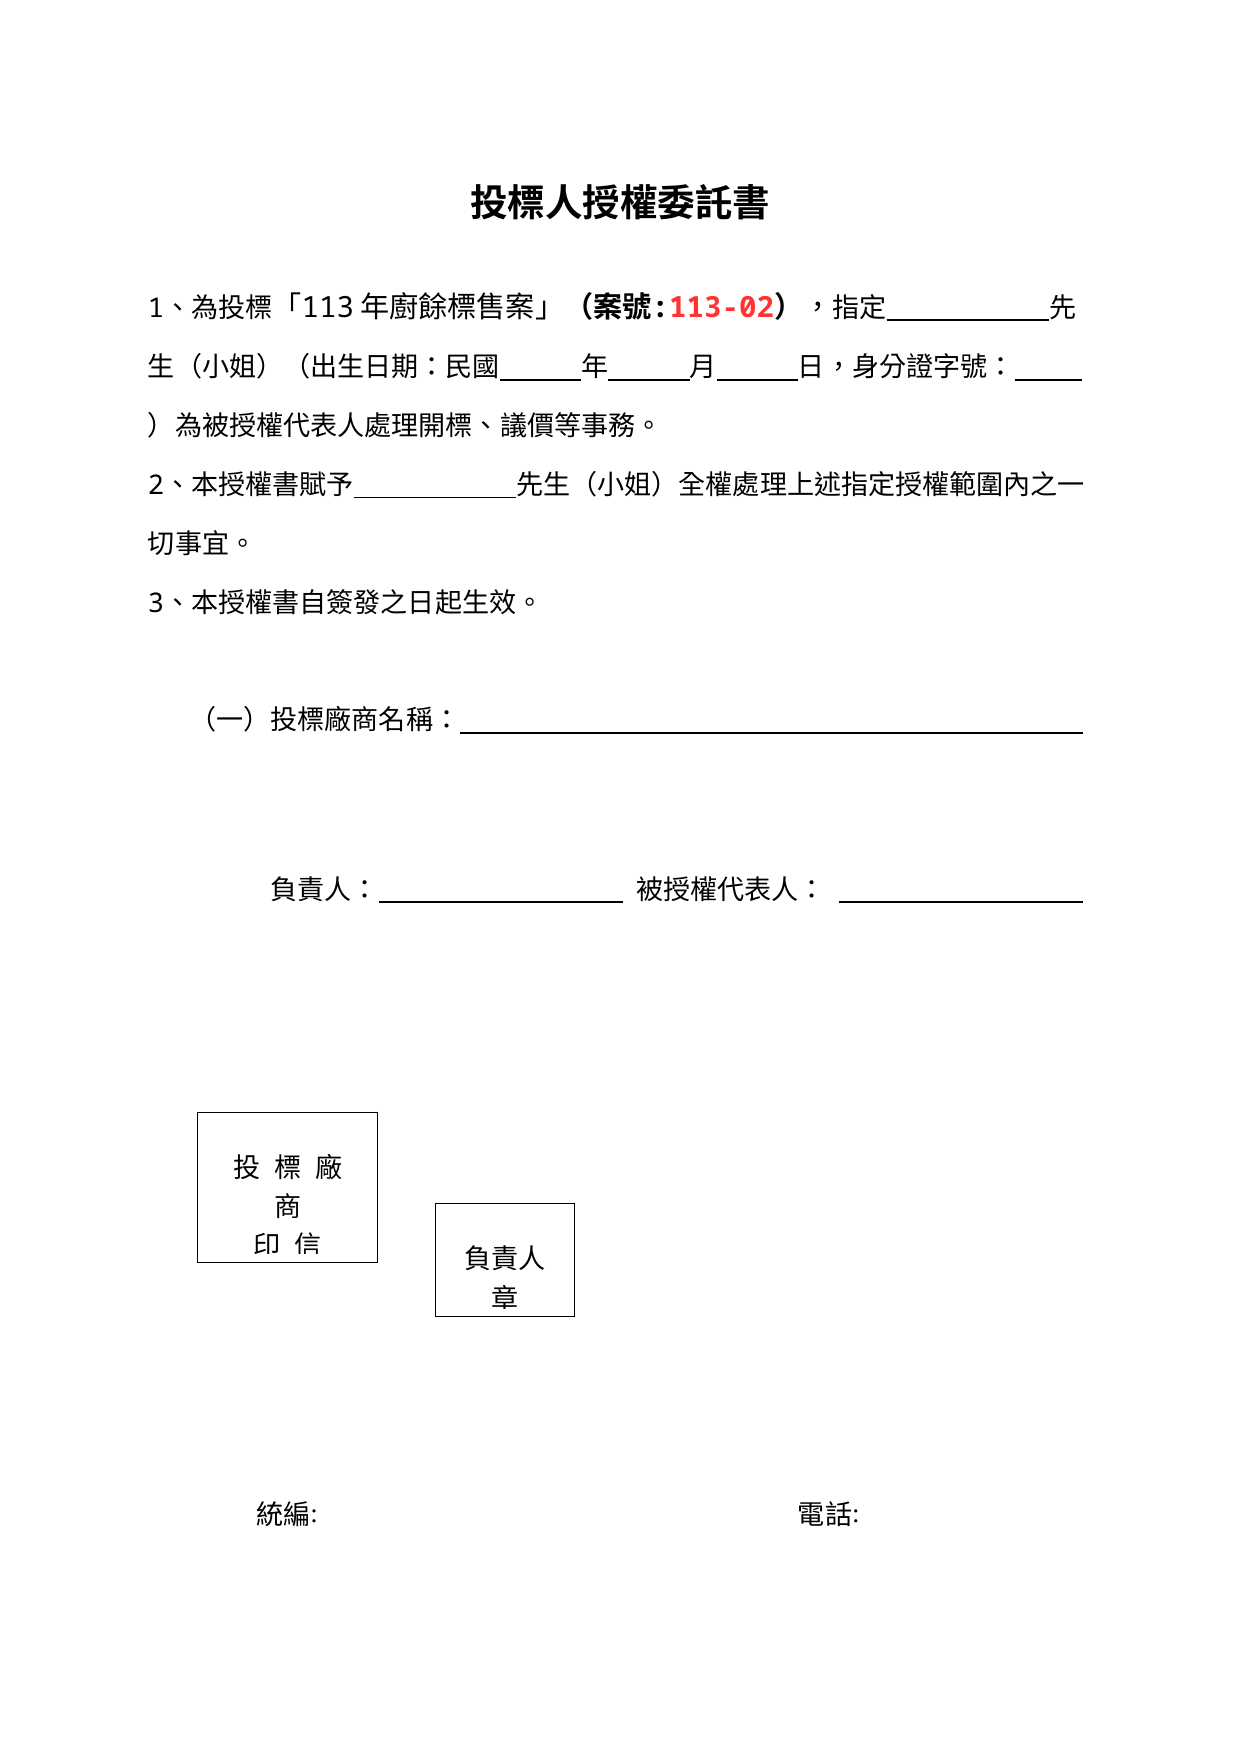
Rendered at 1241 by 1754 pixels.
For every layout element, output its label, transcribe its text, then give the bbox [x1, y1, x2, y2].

text （一）投標廠商名稱： [189, 690, 1092, 740]
text 印 信 [213, 1224, 362, 1254]
list 為投標「113年廚餘標售案」（案號:113-02），指定 先生（小姐）（出生日期：民國 年 月 日，身分證字號： ）為被授權代表人處理開標、議價等事務。 [148, 283, 1092, 443]
list 本授權書自簽發之日起生效。 [148, 581, 1092, 620]
text 負責人章 [451, 1237, 558, 1308]
text 投 標 廠 商 [213, 1146, 362, 1224]
text 統編: 電話: [148, 1471, 1092, 1533]
text 負責人： 被授權代表人： [189, 846, 1092, 908]
text 投標人授權委託書 [148, 158, 1092, 221]
list 本授權書賦予 先生（小姐）全權處理上述指定授權範圍內之一切事宜。 [148, 463, 1092, 561]
